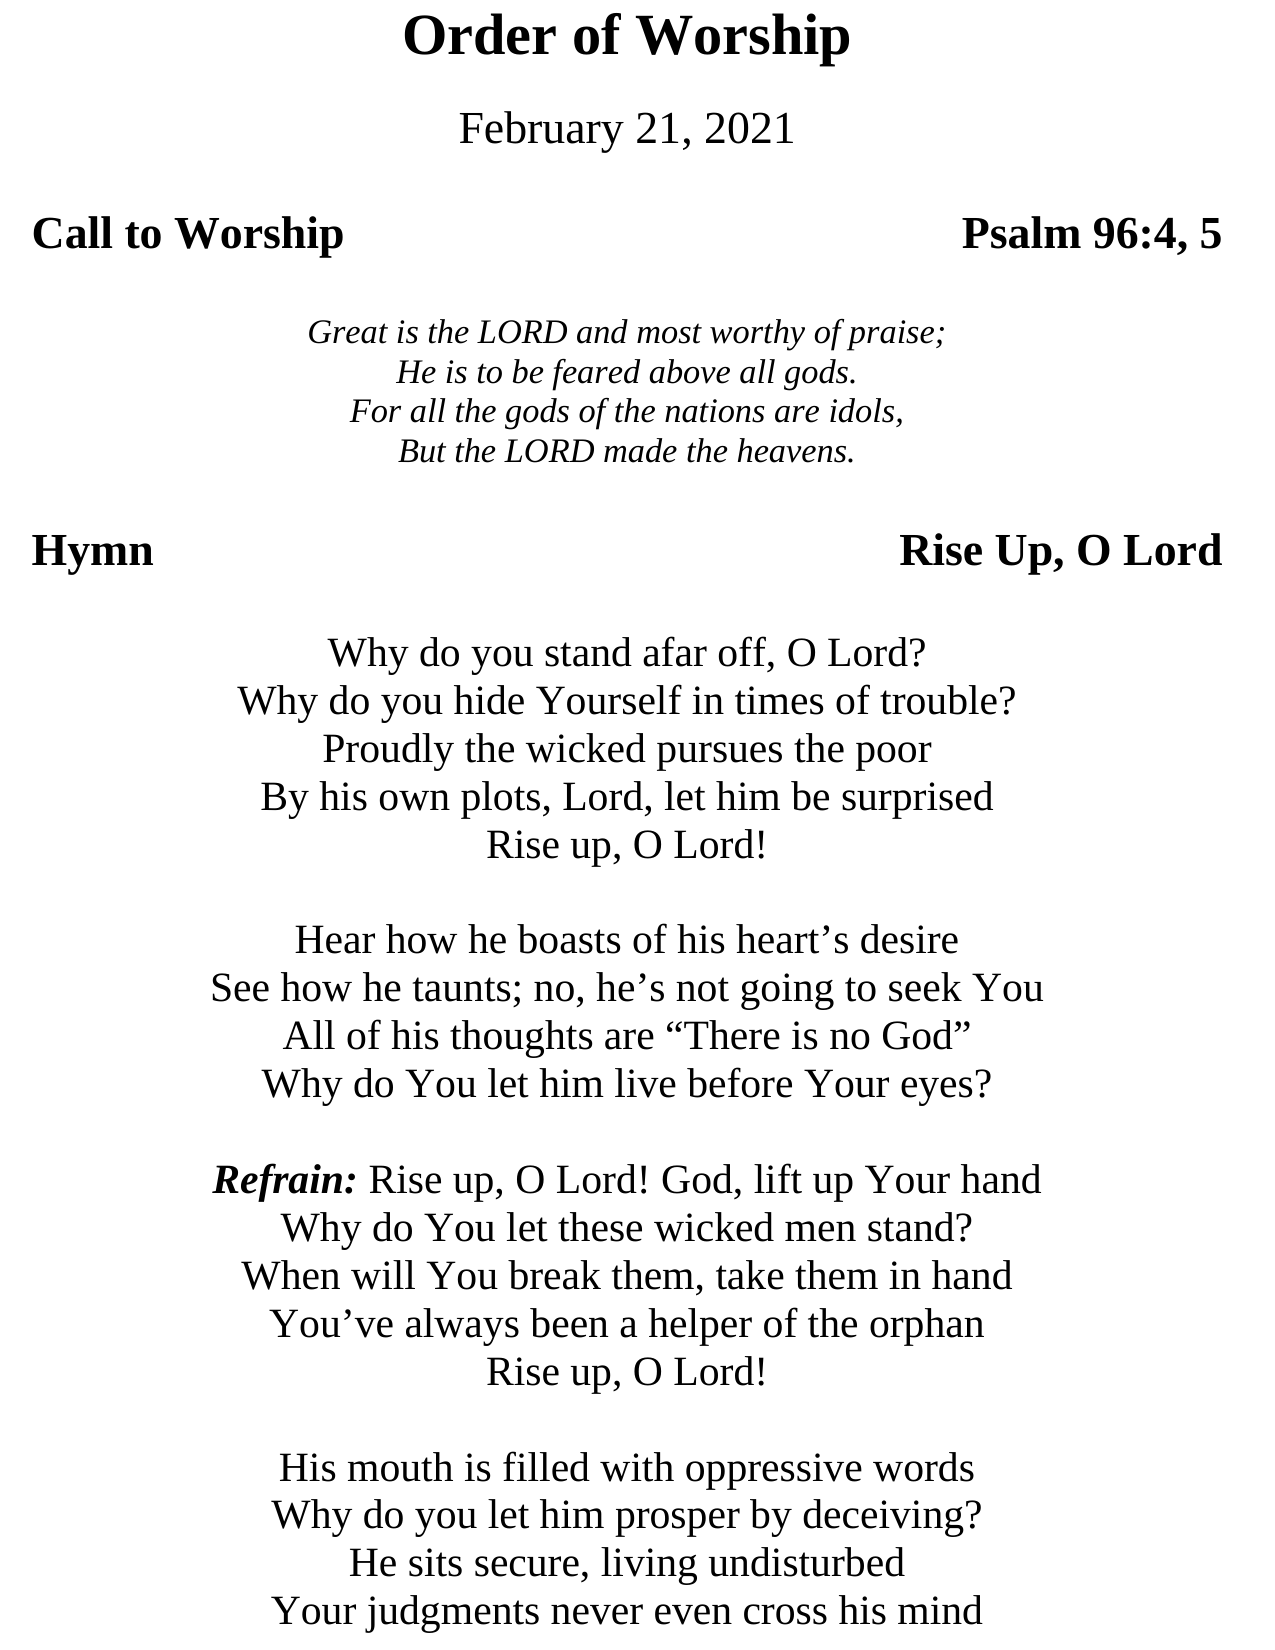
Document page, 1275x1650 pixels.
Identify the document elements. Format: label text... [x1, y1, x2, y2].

text By his own plots, Lord, let him be surprised [31, 771, 1222, 819]
text When will You break them, take them in hand [31, 1250, 1222, 1298]
text Why do you hide Yourself in times of trouble? [31, 675, 1222, 723]
text For all the gods of the nations are idols, [31, 390, 1222, 430]
text Rise up, O Lord! [31, 1346, 1222, 1394]
text Proudly the wicked pursues the poor [31, 723, 1222, 771]
text Why do You let him live before Your eyes? [31, 1059, 1222, 1107]
text Why do you let him prosper by deceiving? [31, 1490, 1222, 1538]
text You’ve always been a helper of the orphan [31, 1298, 1222, 1346]
text Refrain: Rise up, O Lord! God, lift up Your hand [31, 1154, 1222, 1202]
text February 21, 2021 [31, 101, 1222, 153]
text He is to be feared above all gods. [31, 351, 1222, 390]
text Call to Worship Psalm 96:4, 5 [31, 206, 1222, 259]
text Why do you stand afar off, O Lord? [31, 627, 1222, 675]
text Rise up, O Lord! [31, 819, 1222, 867]
text He sits secure, living undisturbed [31, 1538, 1222, 1586]
text Order of Worship [31, 0, 1222, 67]
text Why do You let these wicked men stand? [31, 1202, 1222, 1250]
text See how he taunts; no, he’s not going to seek You [31, 963, 1222, 1011]
text Great is the LORD and most worthy of praise; [31, 311, 1222, 351]
text Your judgments never even cross his mind [31, 1586, 1222, 1634]
text All of his thoughts are “There is no God” [31, 1011, 1222, 1059]
text Hymn Rise Up, O Lord [31, 522, 1222, 575]
text Hear how he boasts of his heart’s desire [31, 915, 1222, 963]
text But the LORD made the heavens. [31, 430, 1222, 469]
text His mouth is filled with oppressive words [31, 1442, 1222, 1490]
